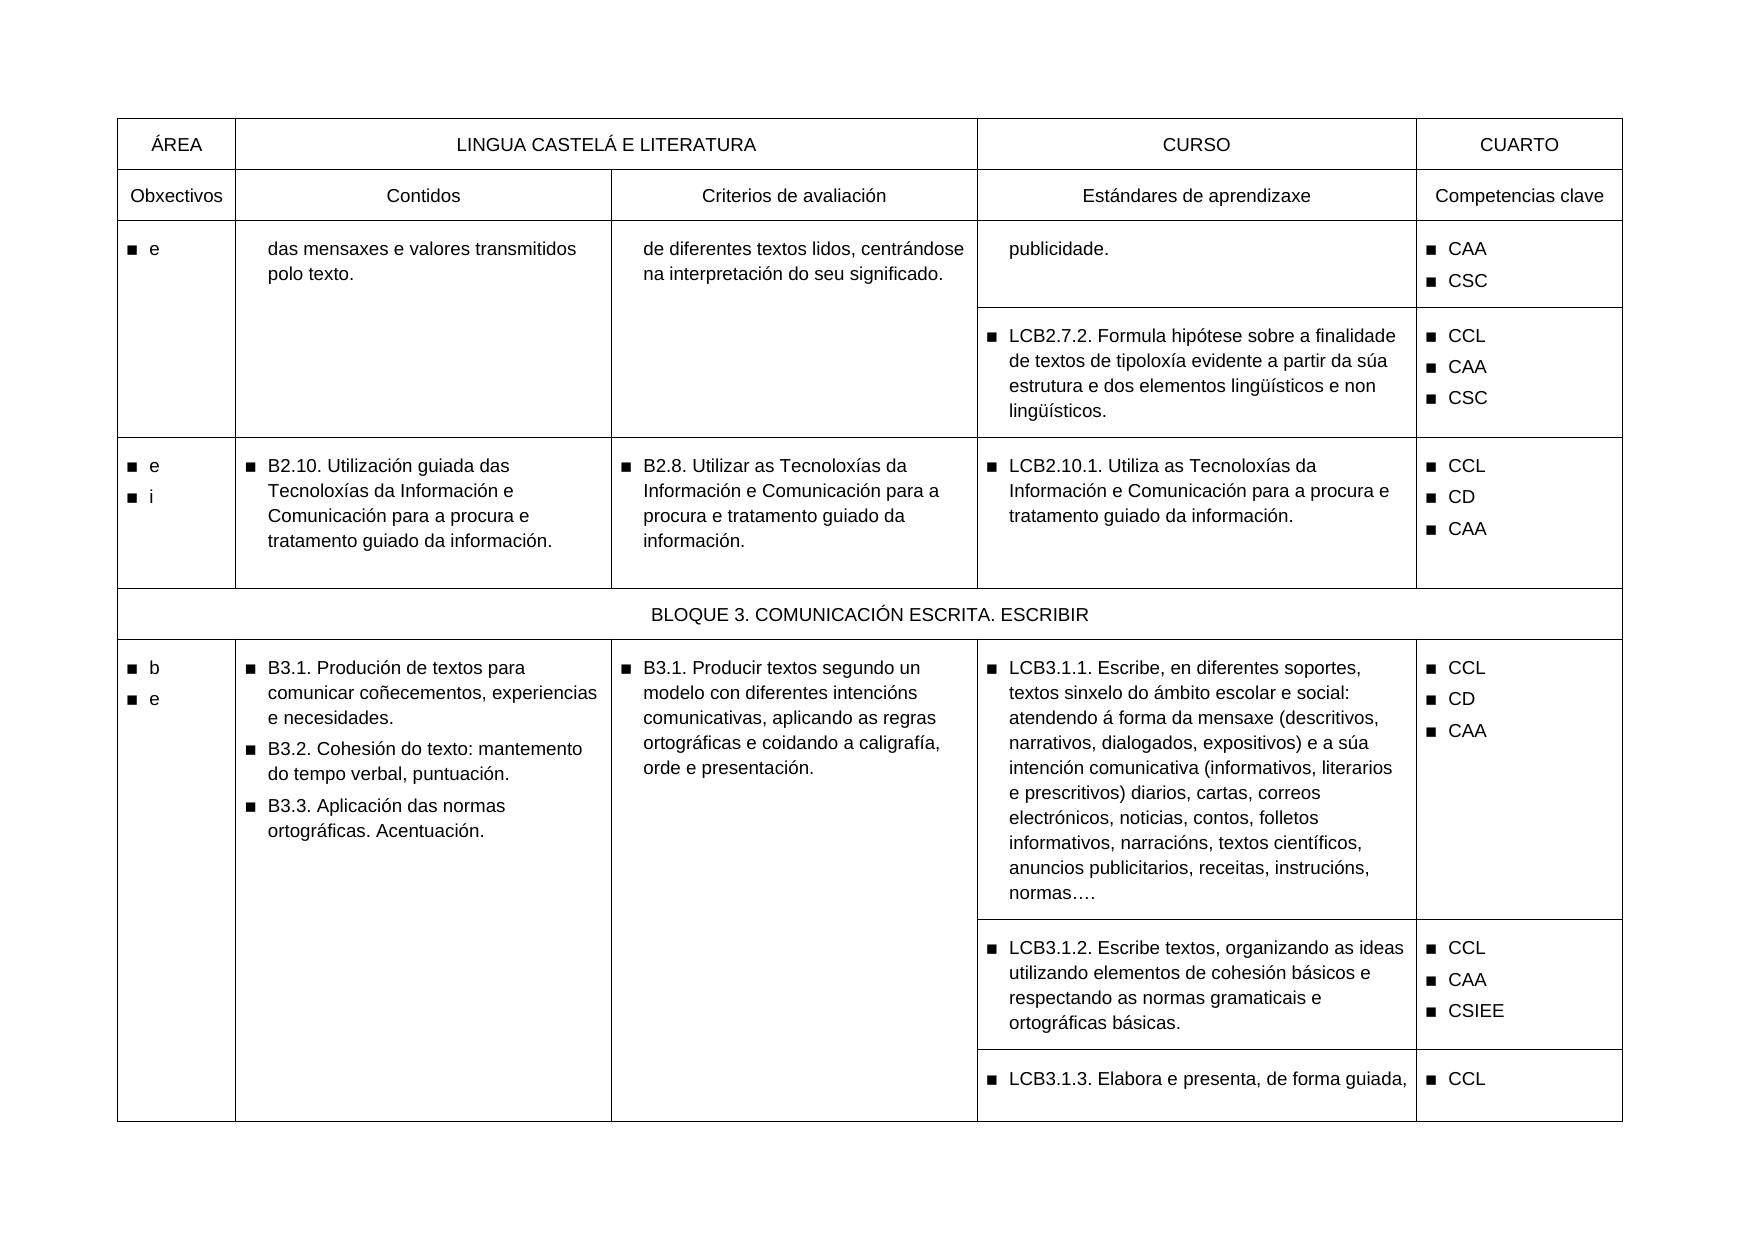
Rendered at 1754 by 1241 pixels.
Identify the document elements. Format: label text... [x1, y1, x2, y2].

table_cell LCB3.1.2. Escribe textos, organizando as ideas utilizando elementos de cohesión básicos e respectando as normas gramaticais e ortográficas básicas. [978, 920, 1416, 1049]
table_cell a e [118, 221, 235, 437]
table_cell BLOQUE 3. COMUNICACIÓN ESCRITA. ESCRIBIR [118, 589, 1622, 639]
table_cell publicidade. [978, 221, 1416, 307]
table_header CUARTO [1417, 119, 1622, 169]
table_cell B2.10. Utilización guiada das Tecnoloxías da Información e Comunicación para a procura e tratamento guiado da información. [236, 438, 611, 588]
table_cell CCL CD CAA [1417, 640, 1622, 919]
table_cell Estándares de aprendizaxe [978, 170, 1416, 220]
table_header ÁREA [118, 119, 235, 169]
table_cell B2.8. Utilizar as Tecnoloxías da Información e Comunicación para a procura e tratamento guiado da información. [612, 438, 977, 588]
table_cell LCB3.1.3. Elabora e presenta, de forma guiada, [978, 1050, 1416, 1121]
table_cell Criterios de avaliación [612, 170, 977, 220]
table_cell das mensaxes e valores transmitidos polo texto. [236, 221, 611, 437]
table_cell Obxectivos [118, 170, 235, 220]
table_cell de diferentes textos lidos, centrándose na interpretación do seu significado. [612, 221, 977, 437]
table_cell B3.1. Producir textos segundo un modelo con diferentes intencións comunicativas, aplicando as regras ortográficas e coidando a caligrafía, orde e presentación. [612, 640, 977, 1121]
table_cell Competencias clave [1417, 170, 1622, 220]
table_cell CCL CAA CSC [1417, 308, 1622, 437]
table_cell LCB2.7.2. Formula hipótese sobre a finalidade de textos de tipoloxía evidente a partir da súa estrutura e dos elementos lingüísticos e non lingüísticos. [978, 308, 1416, 437]
table_cell CCL CD CAA CSIEE [1417, 1050, 1622, 1121]
table_cell Contidos [236, 170, 611, 220]
table_cell LCB3.1.1. Escribe, en diferentes soportes, textos sinxelo do ámbito escolar e social: atendendo á forma da mensaxe (descritivos, narrativos, dialogados, expositivos) e a súa intención comunicativa (informativos, literarios e prescritivos) diarios, cartas, correos electrónicos, noticias, contos, folletos informativos, narracións, textos científicos, anuncios publicitarios, receitas, instrucións, normas…. [978, 640, 1416, 919]
table_cell b e [118, 640, 235, 1121]
table_cell CCL CD CAA [1417, 438, 1622, 588]
table_cell e i [118, 438, 235, 588]
table_cell CCL CAA CSC [1417, 221, 1622, 307]
table_cell LCB2.10.1. Utiliza as Tecnoloxías da Información e Comunicación para a procura e tratamento guiado da información. [978, 438, 1416, 588]
table_header CURSO [978, 119, 1416, 169]
table_cell B3.1. Produción de textos para comunicar coñecementos, experiencias e necesidades. B3.2. Cohesión do texto: mantemento do tempo verbal, puntuación. B3.3. Aplicación das normas ortográficas. Acentuación. [236, 640, 611, 1121]
table_header LINGUA CASTELÁ E LITERATURA [236, 119, 977, 169]
table_cell CCL CAA CSIEE [1417, 920, 1622, 1049]
